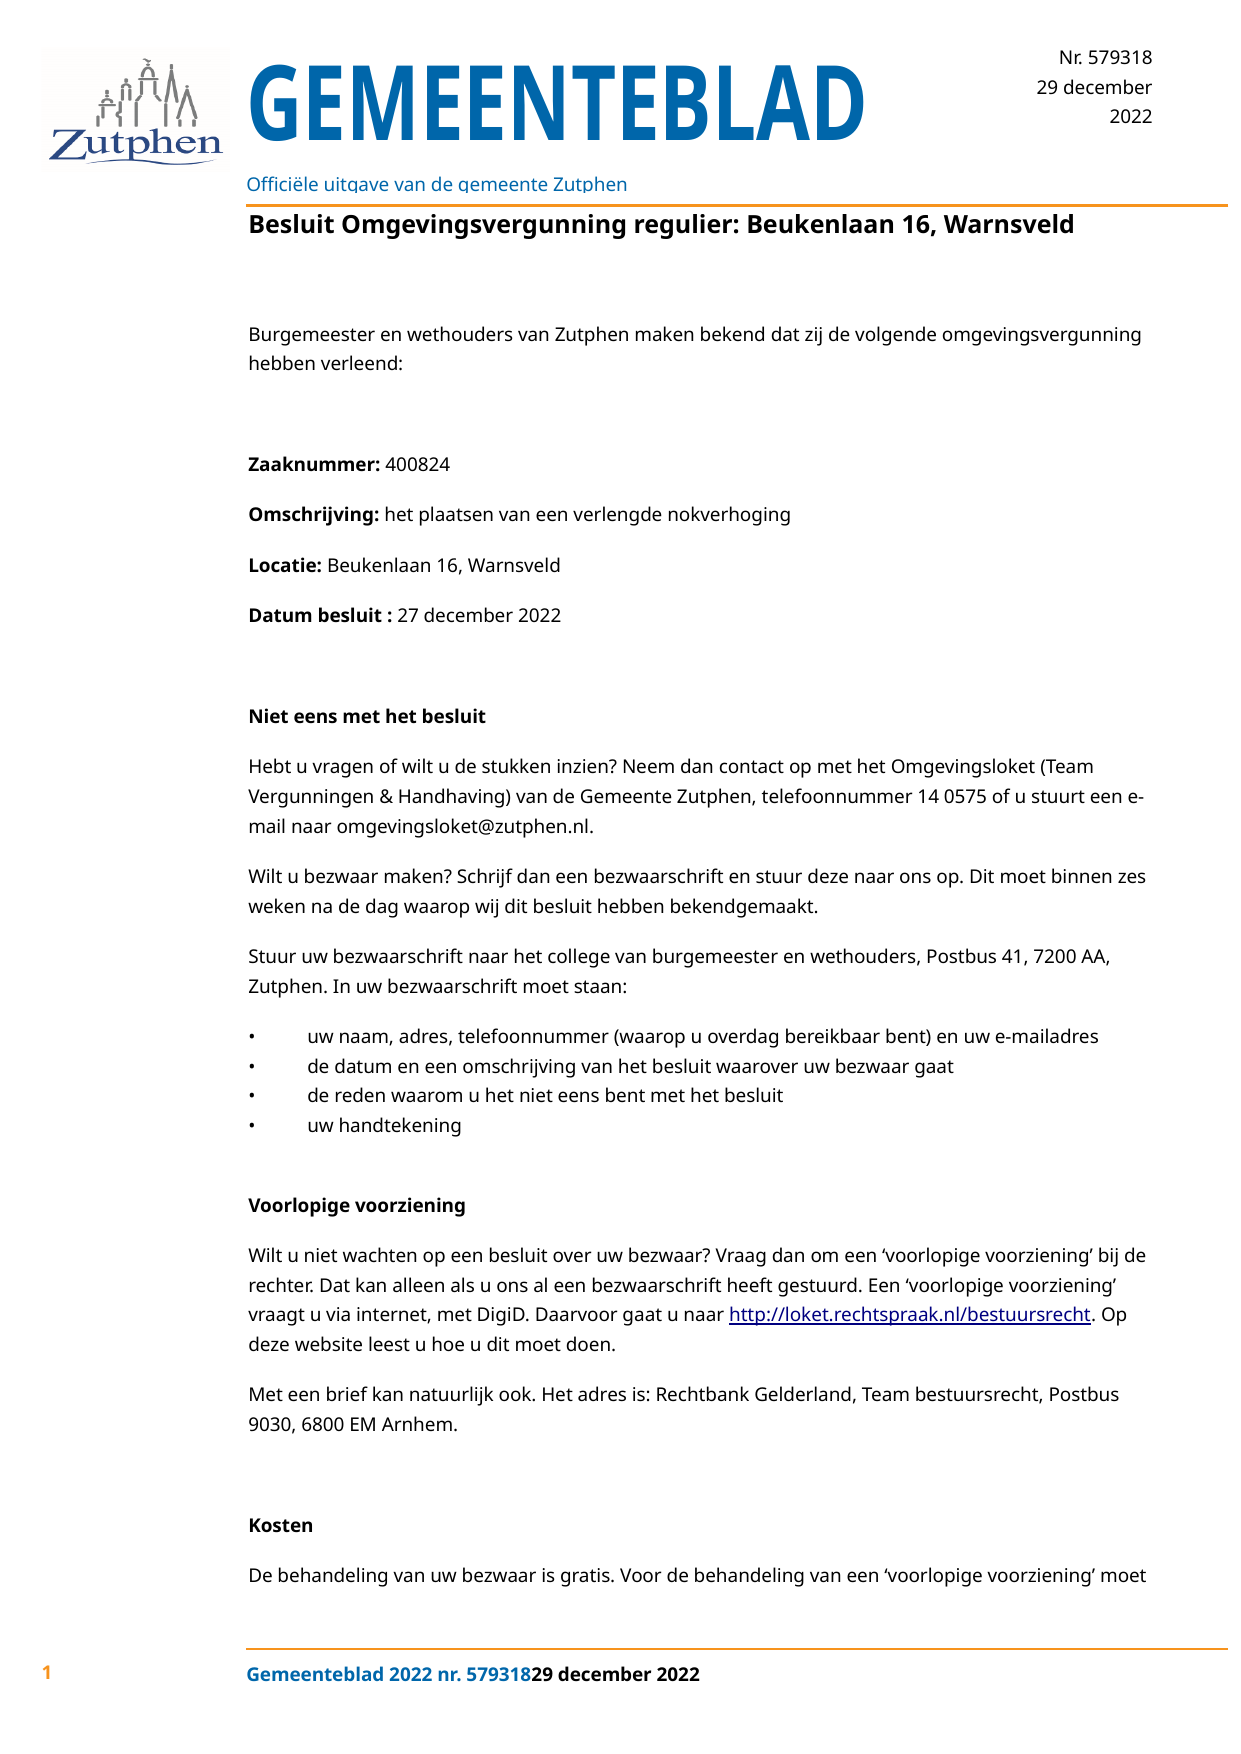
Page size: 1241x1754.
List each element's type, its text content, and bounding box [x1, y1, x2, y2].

text Datum besluit : 27 december 2022 [248, 602, 1152, 628]
text Kosten [248, 1512, 1152, 1538]
text De behandeling van uw bezwaar is gratis. Voor de behandeling van een ‘voorlopige voorziening’ moet [248, 1562, 1152, 1588]
picture [41, 47, 231, 172]
list de reden waarom u het niet eens bent met het besluit [248, 1082, 1152, 1108]
text Stuur uw bezwaarschrift naar het college van burgemeester en wethouders, Postbus 41, 7200 AA, Zutphen. In uw bezwaarschrift moet staan: [248, 943, 1152, 998]
text Hebt u vragen of wilt u de stukken inzien? Neem dan contact op met het Omgevingsloket (Team Vergunningen & Handhaving) van de Gemeente Zutphen, telefoonnummer 14 0575 of u stuurt een e-mail naar omgevingsloket@zutphen.nl. [248, 754, 1152, 838]
text Wilt u niet wachten op een besluit over uw bezwaar? Vraag dan om een ‘voorlopige voorziening’ bij de rechter. Dat kan alleen als u ons al een bezwaarschrift heeft gestuurd. Een ‘voorlopige voorziening’ vraagt u via internet, met DigiD. Daarvoor gaat u naar http://loket.rechtspraak.nl/bestuursrecht. Op deze website leest u hoe u dit moet doen. [248, 1242, 1152, 1357]
text Met een brief kan natuurlijk ook. Het adres is: Rechtbank Gelderland, Team bestuursrecht, Postbus 9030, 6800 EM Arnhem. [248, 1382, 1152, 1437]
text Voorlopige voorziening [248, 1192, 1152, 1218]
list uw handtekening [248, 1112, 1152, 1138]
text Wilt u bezwaar maken? Schrijf dan een bezwaarschrift en stuur deze naar ons op. Dit moet binnen zes weken na de dag waarop wij dit besluit hebben bekendgemaakt. [248, 863, 1152, 918]
list de datum en een omschrijving van het besluit waarover uw bezwaar gaat [248, 1053, 1152, 1078]
text Zaaknummer: 400824 [248, 451, 1152, 477]
text Locatie: Beukenlaan 16, Warnsveld [248, 552, 1152, 578]
list uw naam, adres, telefoonnummer (waarop u overdag bereikbaar bent) en uw e-mailadres [248, 1023, 1152, 1049]
text Burgemeester en wethouders van Zutphen maken bekend dat zij de volgende omgevingsvergunning hebben verleend: [248, 321, 1152, 376]
text Omschrijving: het plaatsen van een verlengde nokverhoging [248, 502, 1152, 527]
text Niet eens met het besluit [248, 703, 1152, 729]
text Besluit Omgevingsvergunning regulier: Beukenlaan 16, Warnsveld [248, 207, 1152, 241]
